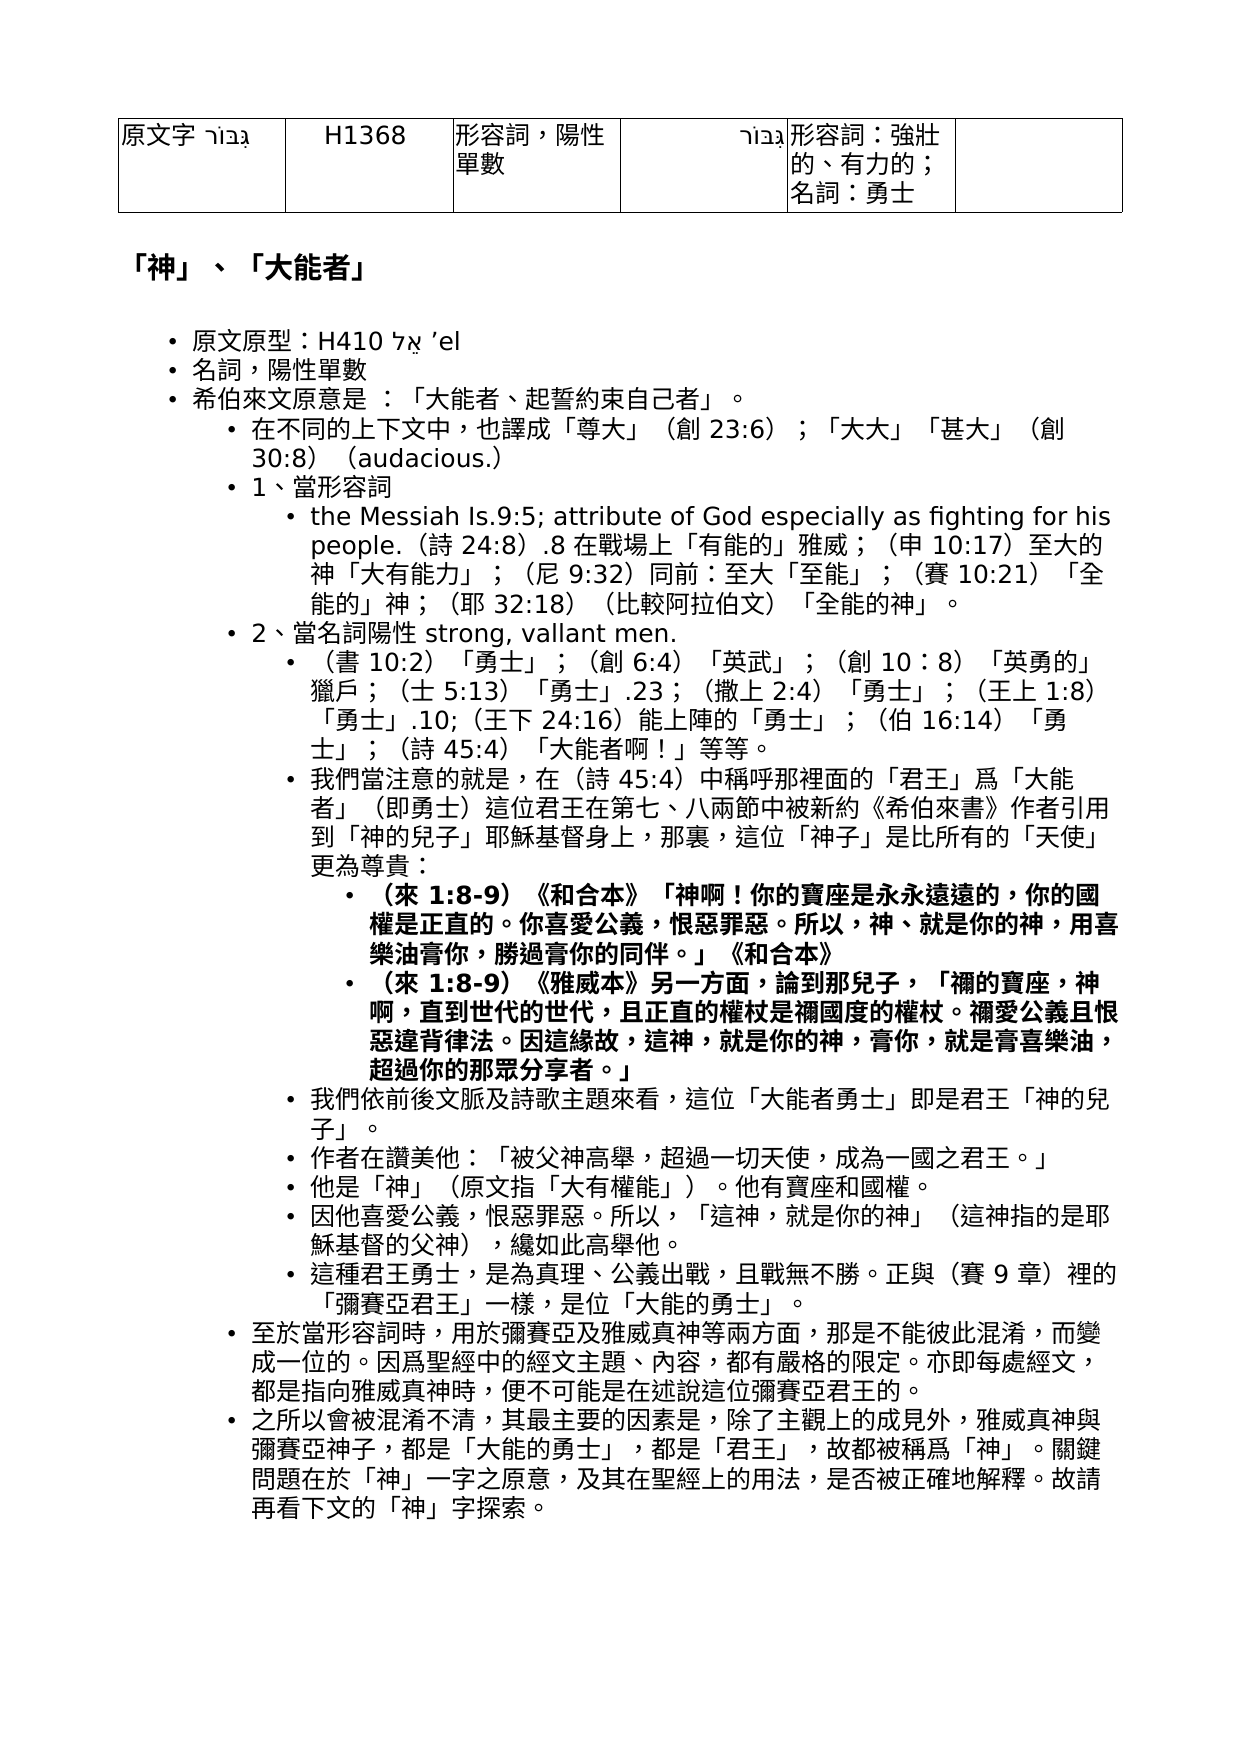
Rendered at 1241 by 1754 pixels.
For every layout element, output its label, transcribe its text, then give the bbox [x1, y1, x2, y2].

list 希伯來文原意是 ：「大能者、起誓約束自己者」。 [177, 386, 1122, 415]
list 他是「神」（原文指「大有權能」）。他有寶座和國權。 [295, 1173, 1122, 1202]
list 原文原型：H410 אֵל ’el [177, 327, 1122, 357]
list the Messiah Is.9:5; attribute of God especially as fighting for his people.（詩 24:8）.8 在戰場上「有能的」雅威；（申 10:17）至大的神「大有能力」；（尼 9:32）同前：至大「至能」；（賽 10:21）「全能的」神；（耶 32:18）（比較阿拉伯文）「全能的神」。 [295, 502, 1122, 619]
list 2、當名詞陽性 strong, vallant men. [236, 619, 1122, 648]
subtitle 「神」、「大能者」 [118, 251, 1122, 285]
table_cell [956, 119, 1122, 212]
list 這種君王勇士，是為真理、公義出戰，且戰無不勝。正與（賽 9 章）裡的「彌賽亞君王」一樣，是位「大能的勇士」。 [295, 1261, 1122, 1319]
list 我們依前後文脈及詩歌主題來看，這位「大能者勇士」即是君王「神的兒子」。 [295, 1086, 1122, 1144]
list 1、當形容詞 [236, 473, 1122, 502]
list 在不同的上下文中，也譯成「尊大」（創 23:6）；「大大」「甚大」（創 30:8）（audacious.） [236, 415, 1122, 473]
list （來 1:8-9）《雅威本》另一方面，論到那兒子，「禰的寶座，神啊，直到世代的世代，且正直的權杖是禰國度的權杖。禰愛公義且恨惡違背律法。因這緣故，這神，就是你的神，膏你，就是膏喜樂油，超過你的那眾分享者。」 [354, 969, 1122, 1086]
list 之所以會被混淆不清，其最主要的因素是，除了主觀上的成見外，雅威真神與彌賽亞神子，都是「大能的勇士」，都是「君王」，故都被稱爲「神」。關鍵問題在於「神」一字之原意，及其在聖經上的用法，是否被正確地解釋。故請再看下文的「神」字探索。 [236, 1407, 1122, 1523]
list 作者在讚美他：「被父神高舉，超過一切天使，成為一國之君王。」 [295, 1144, 1122, 1173]
list 至於當形容詞時，用於彌賽亞及雅威真神等兩方面，那是不能彼此混淆，而變成一位的。因爲聖經中的經文主題、內容，都有嚴格的限定。亦即每處經文，都是指向雅威真神時，便不可能是在述說這位彌賽亞君王的。 [236, 1319, 1122, 1407]
table_cell 原文字 גִּבּוֹר [119, 119, 285, 212]
table_cell גִּבּוֹר [621, 119, 787, 212]
list （書 10:2）「勇士」；（創 6:4）「英武」；（創 10：8）「英勇的」獵戶；（士 5:13）「勇士」.23；（撒上 2:4）「勇士」；（王上 1:8）「勇士」.10;（王下 24:16）能上陣的「勇士」；（伯 16:14）「勇士」；（詩 45:4）「大能者啊！」等等。 [295, 648, 1122, 765]
table_cell 形容詞，陽性單數 [454, 119, 620, 212]
list 因他喜愛公義，恨惡罪惡。所以，「這神，就是你的神」（這神指的是耶穌基督的父神），纔如此高舉他。 [295, 1202, 1122, 1261]
list （來 1:8-9）《和合本》「神啊！你的寶座是永永遠遠的，你的國權是正直的。你喜愛公義，恨惡罪惡。所以，神、就是你的神，用喜樂油膏你，勝過膏你的同伴。」《和合本》 [354, 882, 1122, 969]
list 名詞，陽性單數 [177, 357, 1122, 386]
table_cell 形容詞：強壯的、有力的；名詞：勇士 [788, 119, 955, 212]
list 我們當注意的就是，在（詩 45:4）中稱呼那裡面的「君王」爲「大能者」（即勇士）這位君王在第七、八兩節中被新約《希伯來書》作者引用到「神的兒子」耶穌基督身上，那裏，這位「神子」是比所有的「天使」更為尊貴： [295, 765, 1122, 882]
table_cell H1368 [286, 119, 453, 212]
